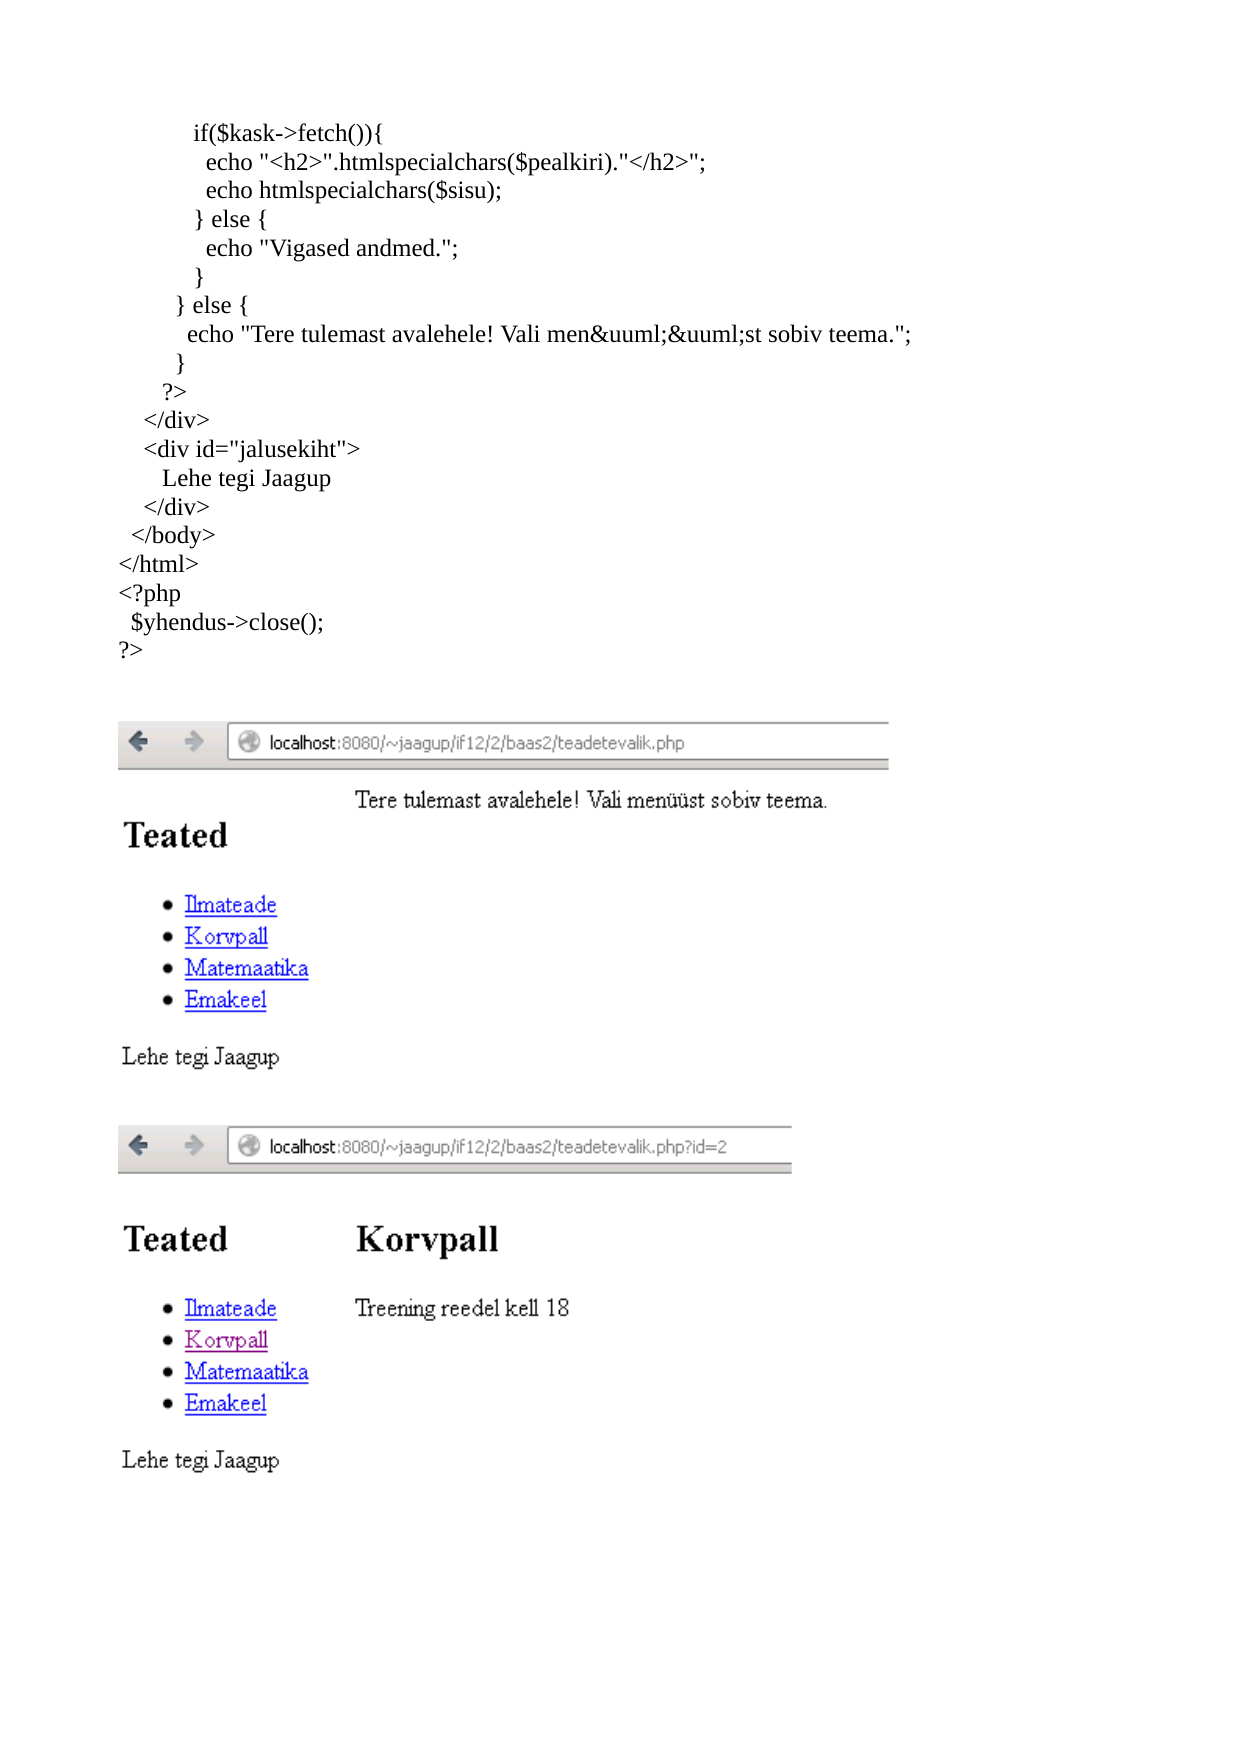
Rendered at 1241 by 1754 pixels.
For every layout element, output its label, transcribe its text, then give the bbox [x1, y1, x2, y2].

text </div> [118, 492, 1122, 521]
text echo "<h2>".htmlspecialchars($pealkiri)."</h2>"; [118, 147, 1122, 176]
text echo htmlspecialchars($sisu); [118, 176, 1122, 204]
text </html> [118, 549, 1122, 578]
text if($kask->fetch()){ [118, 118, 1122, 147]
text ?> [118, 377, 1122, 406]
text echo "Vigased andmed."; [118, 233, 1122, 262]
text } else { [118, 291, 1122, 319]
text ?> [118, 636, 1122, 664]
text </body> [118, 521, 1122, 549]
text } else { [118, 204, 1122, 233]
text </div> [118, 406, 1122, 434]
text } [118, 348, 1122, 377]
text echo "Tere tulemast avalehele! Vali men&uuml;&uuml;st sobiv teema."; [118, 319, 1122, 348]
text <?php [118, 578, 1122, 607]
text $yhendus->close(); [118, 607, 1122, 636]
text Lehe tegi Jaagup [118, 463, 1122, 492]
text } [118, 262, 1122, 291]
text <div id="jalusekiht"> [118, 434, 1122, 463]
